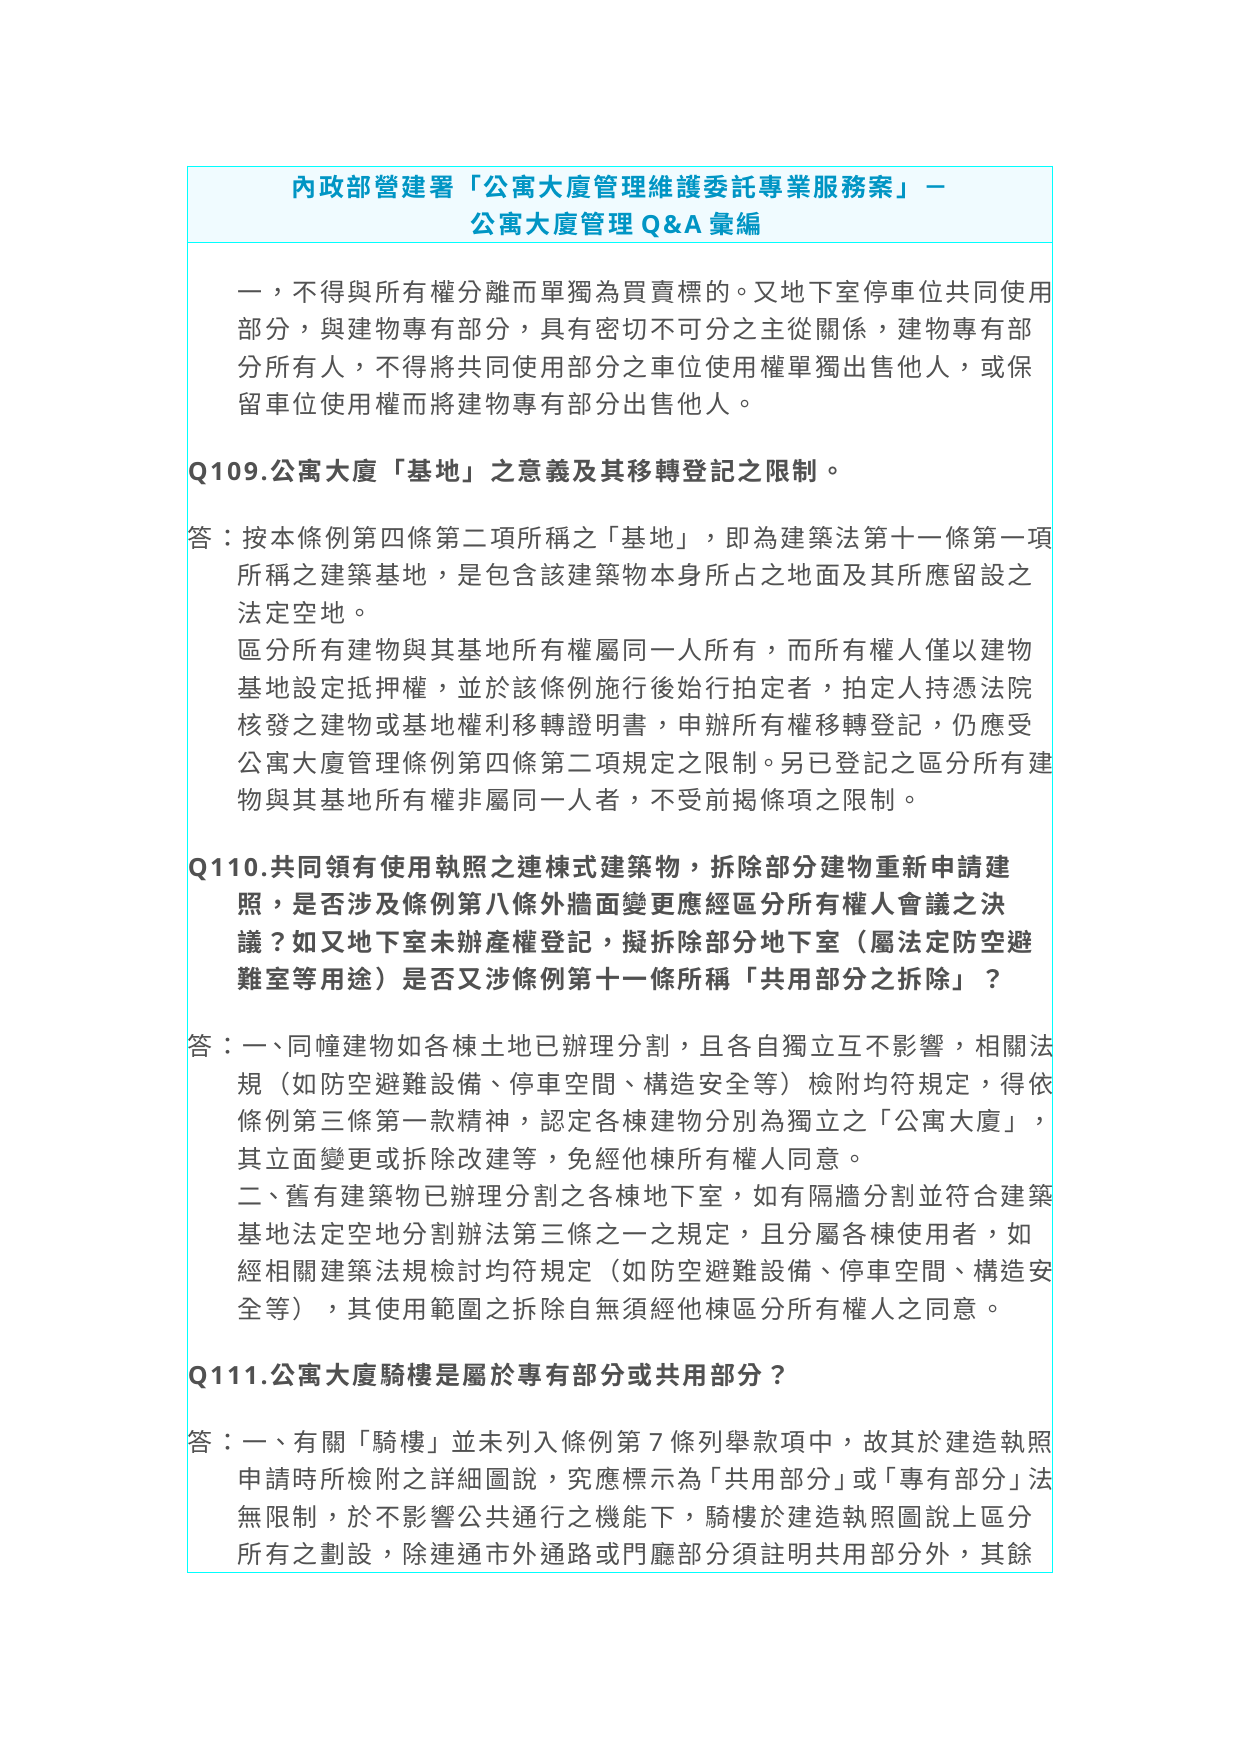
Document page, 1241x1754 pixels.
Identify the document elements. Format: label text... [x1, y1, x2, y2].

table_header 內政部營建署「公寓大廈管理維護委託專業服務案」－ 公寓大廈管理Q&A彙編 [188, 167, 1052, 242]
table_cell Q95.什麼是區分所有權？ 答：「數人區分一建築物而各有其專有部分，並就其共用部分按其應有部分有所有權」。為公寓大廈管理條例第三條第二款定義。在此意義下，區分所有權實包括專有部分及共用部分之所有權。另「專有部分不得與其所屬建築物共用部分之應有部分及其基地所有權或地上權之應有部分分離而為移轉或設定負擔。」為公寓大廈管理條例第四條第二項之規定，由此可知區分所有權之建築物，與其基地有一體之特性。 Q96.什麼是公寓大廈之專有部分？ 答：按公寓大廈可分為兩部分，一為專有部分，另一為共用部分。依公寓大廈管理條例第三條第三款之定義：「稱專有部分，指公寓大廈之一部分，具有使用上之獨立性，且為區分所有之標的者。」該所稱使用上之獨立性，其要件可以是構造上區劃之獨立，也可以是區界範圍明確標示形式上區劃之獨立。同時本條例第五十八條及第七條另有禁止做為專有部分之規定，第七條規定：公寓大廈共用部分不得獨立使用供做專有部分，因此本條例列舉數個屬於共用部分之空間，如第五十八條第二項所稱之「法定空地、法定防空避難設備及法定停車空間。」以及第七條第二款列示之「走廊或樓梯，通路或門廳，以及社區內各巷道、防火巷弄。」依法均不得為專有部分。 Q97.在購置公寓住戶中，專有部分所及範圍如何界定？ 答：公寓大廈管理條例第五十六條第三項規定，建築物所有權第一次登記時其測繪原則，外牆以外緣為界，共用之牆壁，以牆壁之中心為界。因此專有部分所及範圍係以外牆之外緣以及共同壁之牆心為區界。另需特別說明，建築物外牆面雖已劃為外側住戶專有部分之範圍，但依照第八條第一項規定「公寓大廈周圍上下、外牆面、樓頂平臺及不屬專有部分之防空避難設備，其變更構造、顏色、設置廣告物、鐵鋁窗或其他類似之行為，除應依法令規定辦理外，該公寓大廈規約另有規定或區分所有權人會議已有決議，經向直轄市、縣（市）主管機關完成報備有案者，應受該規約或區分所有權人會議決議之限制。」外牆面使用不得任意為之，仍應受限制。 Q98.公寓大廈之共用部分持分比例計算方法有無規定？ 答：「各區分所有權人按其共有之應有部分比例，對建築物之共用部分及基地有使用收益之權。但另有約定者從其約定。」為公寓大廈管理條例第九條第一項之規定。另「共用部分、約定專用部分之修繕、管理、維護，以及共用部分及其相關設施之拆除、重大修繕或改良，其費用由公共基金支付或由區分所有權人按其共有之應有部分比例分擔之。」此項共有之性質為「分別共有」而非「公同共有」。共用部分之持分依建築物登記為準，期以公示性拘束受讓人或繼受人。就其使用言，有時亦不得因為區分有權人應有部分比例之不同而有差異。例如直通樓梯（自避難層通達屋頂平台）之使用，不因住戶居所面積或位置不同而受使用之限制。 Q99.共用部分及約定共用部分在形式上如何區別或認定？ 答：共用部分成立的原因有二，第一是法定共用部分，公寓大廈管理條例第五十八條第二項列舉「法定空地、法定防空避難設備及法定停車空間」三種為當然之共用部分。第二是構造上或性質上之共用部分，對建築物基礎結構及安全或維持共用所必需之部分。公寓大廈管理條例第七條所列示者，例如公寓大廈所占基地、連通專有部分之走廊、樓梯、通往大門之通道、公寓大廈基礎工程、主要樑柱、承重牆壁、樓地板、屋頂構造，其他固定的設備，並屬區分所有權人生活利用上不可或缺之共用部分。甚至約定專用部分有違法令使用限制之規定時，應予以禁止。另依規約而成約定共用部分，係指凡可供創設專有部分之建築空間，因區分所有權人會議之決議而變更為共用部分。例如大樓管理室。 Q100.公寓大廈共用部分（公共設施）可以單獨出售（或贈與、交換或設定抵押等）。 答：公寓大廈管理條例第四條第一項規定，「區分所有權人除法律另有限制外，對其專有部分，得自由使用、收益、處分、並排除他人干涉。」此一規定與民法第七百六十五條之規定相同。第二項則規定「專有部分不得與其所屬建築物共用部分之應有部分及其基地所有權或地上權之應有部分分離而為移轉或設定負擔。」意即共用部分（公共設施）是不可以單獨出售、贈與、交換或設定抵押權等。 公寓大廈共用部分的所有權是隸屬各區分所有權人，而共用部分與各區分所有權人的「專有部分」，具有同一經濟目的，不得與專有部分分離而為處分。值得注意的是，在民法中建物與基地是可以分離而為移轉或設定負擔，但在公寓大廈之情況中，基地之所有權或地上權，各區分所有權人僅有其應有部分，為使公寓大廈的管理單純化，公寓大廈之建築物與其基地有一體之特性。 Q101.在專有部分的使用上，公寓大廈管理條例有何限制？ 答：公寓大廈管理條例第十五條規定：「住戶應依使用執照所載用途及規約使用專有部分、約定專用部分，不得擅自變更。住戶違反前項規定，管理負責人或管理委員會應予制止，經制止而不遵從者，報請直轄市、縣（市）主管機關處理，並要求其回復原狀。」因此，本條例實施後，除原建物使用限制外，並受規約約束，以維護全體住戶之生活品質。 目前有許多餐廳、KTV、酒廊等無視使用執照所載用途，擅自在住宅區任意設立，不但因人員出入複雜影響其他住戶的生活安寧，更可能造成火災等嚴重影響生命財產安全，日前所發生多起公眾場所的嚴重火災，不少即是此類擅自變更使用用途者，然因此公寓大廈管理條例第十五條，對此類違規案件，亦有規定得由管理委員會制止，制止不理，訴請法院強制其遷離，住戶為區分所有權人時並可命出讓其房屋及拍賣，同時依照第四十九條第二項規定，「有供營業使用事實之住戶有因違反第十五條第一項擅自變更專有或約定專用之使用行為，因而致人於死者，處一年以上七年以下有期徒刑，得併科新壹幣一百萬元以上五百萬元以下罰金；致重傷者，處六月以上五年以下有期徒刑，得併科新壹幣五十萬元以上二百五十萬元以下罰金。」想要走法律邊緣的違規使用人，不可不慎。 Q102.公寓大廈停車空間約定專用部分使用管理權問題。 答：依公寓大廈管理條例（以下簡稱條例）第四條第一項規定「區分所有權人除法律另有限制外，對其專有部分，得自由使用、收益、處分，並排除他人干涉。」；第九條第二項規定「住戶對共用部分之使用應依其設置目的及通常使用方法為之。但另有約定者從其約定。」，同條第四項規定「住戶違反第二項規定，管理負責人或管理委員會應予制止，並得按其性質請求各該主管機關或訴請法院為必要之處置。如有損害並得請求損害賠償。」；第十五條規定「住戶應依使用執照所載用途及規約使用專有部分、約定專用部分，不得擅自變更。住戶違反前項規定，管理負責人或管理委員會應予制止，經制止而不遵從者，報請直轄市、縣(市)主管機關處理，並要求其回復原狀。」。 停車位一般狀況應屬約定專用部分之情形，如規約（依條例第三十一條之規定訂定者）有汽車停車位禁止停放機車之規定，管理委員會自得依前揭條例第十五條之規定制止；停車位如屬共用部分之情形，如區分所有權人會議或規約另有約定者，管理委員會亦得依前揭條例第九條之規定制止；然停車位如屬專有部分之情形，依前揭條例第四條第一項之規定，因其得自由使用、收益、處分，並排除他人干涉，管理委員會則無制止之權力。 Q103.房屋買賣契約書所附分管協議書效力為何。 答：依公寓大廈管理條例（以下簡稱條例）第三條第五款「本條例用辭定義如下：……五、約定專用部分：公寓大廈共用部分經約定供特定區分所有權人使用者。……。」規定觀之，約定專用之方式並無特別規定，以口頭、書面（分管協議書）或依條例第三十一條規定均可。故有關房屋買賣契約書內所附分管協議書載明法定停車空間、法定空地或屋頂平台，經約定供特定區分所有權人使用之事項，既經各買受人同意並簽訂即具公寓大廈管理條例「約定專用」之效力。起造人於申請建造執照時，所檢附之規約草約亦應已載明約定專用之範圍及使用主體，故其應無效力之疑義。次參酌公寓大廈規約範本第十四條之規定亦係依前揭說明之精神訂定。 Q104.共用之屋頂平台應合法使用管理，應拆除之違章事實不會受是否有約定使用權所影響。 答：屋頂平台性質上不許分割而獨立為區分所有之客體，應由全體住戶共同使用，自係大樓之共同部分， 縱使區分所有人依約定就共有部分有專用權者，仍應本於共有物之性質、構造使用之，且不得違背共有物之使用目的，始為合法。屋頂平台之構造設計一般均供作景觀休閒、逃生避難及管線設施安置等使用，另為免影響整棟房屋之載重設計而危其安全，使用屋頂平台自不容任意加蓋建築物。是縱使區分所有權人有使用屋頂平台之權限，其於平台上加蓋建物，占用平台大部分面積，導致其他共有人喪失景觀休閒等功能，且加重房屋之載重，即有違平台原有構造及功能，並有危房屋與住戶之安全，實非依約定之方法而為管理使用。 Q105.停車空間可分為共用部分、專用部分及約定專用之分別。 答：法定停車空間明列為共用部分，至獎勵增設之停車空間，如非位於法定空地、法定防空避難設備範圍內，得為專有部分；如屬共用部分但無同條例第七條規定不得為約定專用部分情形者，得約定專用。 Q106.公寓大廈之地下層是否為共用部分，應依事實認定。 答：按公寓大廈之地下層，依土地登記規則第七十六條規定，限於性質上非屬共同使用部分、且已由戶政機關編列門牌或核發其所在地址證明者，始能視同一般區分所有建物，即公寓大廈管理條例第三條第三款所稱之「專有部分」而辦理建物所有權第一次登記，依此規定反面觀之，若性質上為共同使用部分（即公寓大廈管理條例第三條第四款所稱之「共用部分」）者，自不能單獨成為所有權之客體，而應依同規則第七十五條規定，另編建號，單獨登記為各區分所有權人共有，且於區分所有建物移轉時，隨同移轉於同一人，不得單獨移轉於非區分所有人。依社會通念，構造物係屬維持建築物安全所必要之支柱、屋頂、外牆、承重牆、或為公共樓梯間、消防設備、電梯間、機電室、公共大門、走廊、水塔等使用者，在構造上及使用上均不具有獨立性，應認為屬於共同使用部分而不能單獨成為所有權之客體。 Q107.防空避難室或法定停車空間應視其構造性質認定屬共用部分或專有部分。 答：地下室作為防空避難設備及法定停車空間使用，是否屬於共同使用部分而不能單獨成為所有權之客體，則非無爭議。按依建築法第一百零二條之一第一項、及建築技術規則建築設計施工編第五十九條至第六十二條、第一四０條至第一四四條規定，建築物應附建防空避難設備或停車空間，細繹此等規範意旨，乃期使興建房屋時能兼顧社會（停車位不足）及民防（防空避難）需求，但此等規定之意涵中，僅要求必須依法設置防空避難設備及法定停車空間、且不能挪作他用（用途限定），並無強制依法附建之防空避難設備或停車空間僅能由區分所有權人共有之意，蓋防空避難設備之設置，旨在因應空襲等災變發生時，附近居民（包含公寓大廈之區分所有權人、使用人與鄰近獨立住宅之住戶與行人）能有避難之空間，而停車空間之設置，目的亦在於解決鄰近街道之停車問題，並未進一步限制該等防空避難設備或停車空間僅能供作區分所有權人使用、而不能供非區分所有權人使用。換言之，建築物依法附建之防空避難設備及法定停車空間，若在構造上得與其他部分區隔分離、在使用上亦具有獨立之出入通道時，即非不得作為單獨之所有權客體，於區分所有權人間、或房屋出賣人與買受人間對於此一防空避難設備或法定停車空間有特別約定時，宜基於私法自治之精神，准許渠等將此地下室之法定避難設備或法定停車空間約定為共同使用部分、專用部分、甚或是專有部分而使用，在約定為專有部分時，即應認為該部分亦屬區分所有。 Q108.地下室停車位如為共用部分，不得與專有部分分別轉讓。 答：按專有部分不得與其所屬建築物共同部分對應有部分及其基地所有權或地上權之應有部分分離而為移轉或設定負擔，公寓大廈管理條例第四條第二項定有明文。乃因區分所有建物之共同使用部分，性質上屬共有，且附屬於區分所有建物，共有人將各相關區分所有專有部分之建物移轉時，依土地登記規則第七十二條第二款（應為修訂後之第八十條）規定，其共同使用部分之所有權，亦隨之移轉與同一人。各共有人對於該共同使用部分之設施，雖可依其共有部分之經濟目的，加以使用或約定分管，但使用權為所有權之積極權能之一，不得與所有權分離而單獨為買賣標的。又地下室停車位共同使用部分，與建物專有部分，具有密切不可分之主從關係，建物專有部分所有人，不得將共同使用部分之車位使用權單獨出售他人，或保留車位使用權而將建物專有部分出售他人。 Q109.公寓大廈「基地」之意義及其移轉登記之限制。 答：按本條例第四條第二項所稱之「基地」，即為建築法第十一條第一項所稱之建築基地，是包含該建築物本身所占之地面及其所應留設之法定空地。 區分所有建物與其基地所有權屬同一人所有，而所有權人僅以建物基地設定抵押權，並於該條例施行後始行拍定者，拍定人持憑法院核發之建物或基地權利移轉證明書，申辦所有權移轉登記，仍應受公寓大廈管理條例第四條第二項規定之限制。另已登記之區分所有建物與其基地所有權非屬同一人者，不受前揭條項之限制。 Q110.共同領有使用執照之連棟式建築物，拆除部分建物重新申請建照，是否涉及條例第八條外牆面變更應經區分所有權人會議之決議？如又地下室未辦產權登記，擬拆除部分地下室（屬法定防空避難室等用途）是否又涉條例第十一條所稱「共用部分之拆除」？ 答：一、同幢建物如各棟土地已辦理分割，且各自獨立互不影響，相關法規（如防空避難設備、停車空間、構造安全等）檢附均符規定，得依條例第三條第一款精神，認定各棟建物分別為獨立之「公寓大廈」，其立面變更或拆除改建等，免經他棟所有權人同意。 二、舊有建築物已辦理分割之各棟地下室，如有隔牆分割並符合建築基地法定空地分割辦法第三條之一之規定，且分屬各棟使用者，如經相關建築法規檢討均符規定（如防空避難設備、停車空間、構造安全等），其使用範圍之拆除自無須經他棟區分所有權人之同意。 Q111.公寓大廈騎樓是屬於專有部分或共用部分？ 答：一、有關「騎樓」並未列入條例第7條列舉款項中，故其於建造執照申請時所檢附之詳細圖說，究應標示為「共用部分」或「專有部分」法無限制，於不影響公共通行之機能下，騎樓於建造執照圖說上區分所有之劃設，除連通市外通路或門廳部分須註明共用部分外，其餘部分得依慣例辦理。 二、另「按建築物設置騎樓係供公眾通行之用，建築技術規則設計施工編第57條第2款已有明定，不得裝設任何台階或阻礙物。騎樓地設置鐵捲門阻礙騎樓通暢，妨礙公共交通，除得依『道路交通管理處罰條例』處理外，亦可以依違章建築處理辦法之規定辦理。」。 Q112.公寓大廈共用部分、約定共用部分如何認定？ 答：有關公寓大廈共用部分、約定共用部分之認定，應依起造人於申請建造執照時，檢附專有部分、共用部分、約定專用部分、約定共用部分標示之詳細圖說，加以認定。另依條例第23條第2項第1款及第33條第1款規定，約定共用部分之範圍及使用主體，非經載明於規約者，不生效力，且專有部分經依區分所有權人會議約定為約定共用部分者，應經該專有部分區分所有權人同意，否則不生效力。 [188, 243, 1052, 1572]
